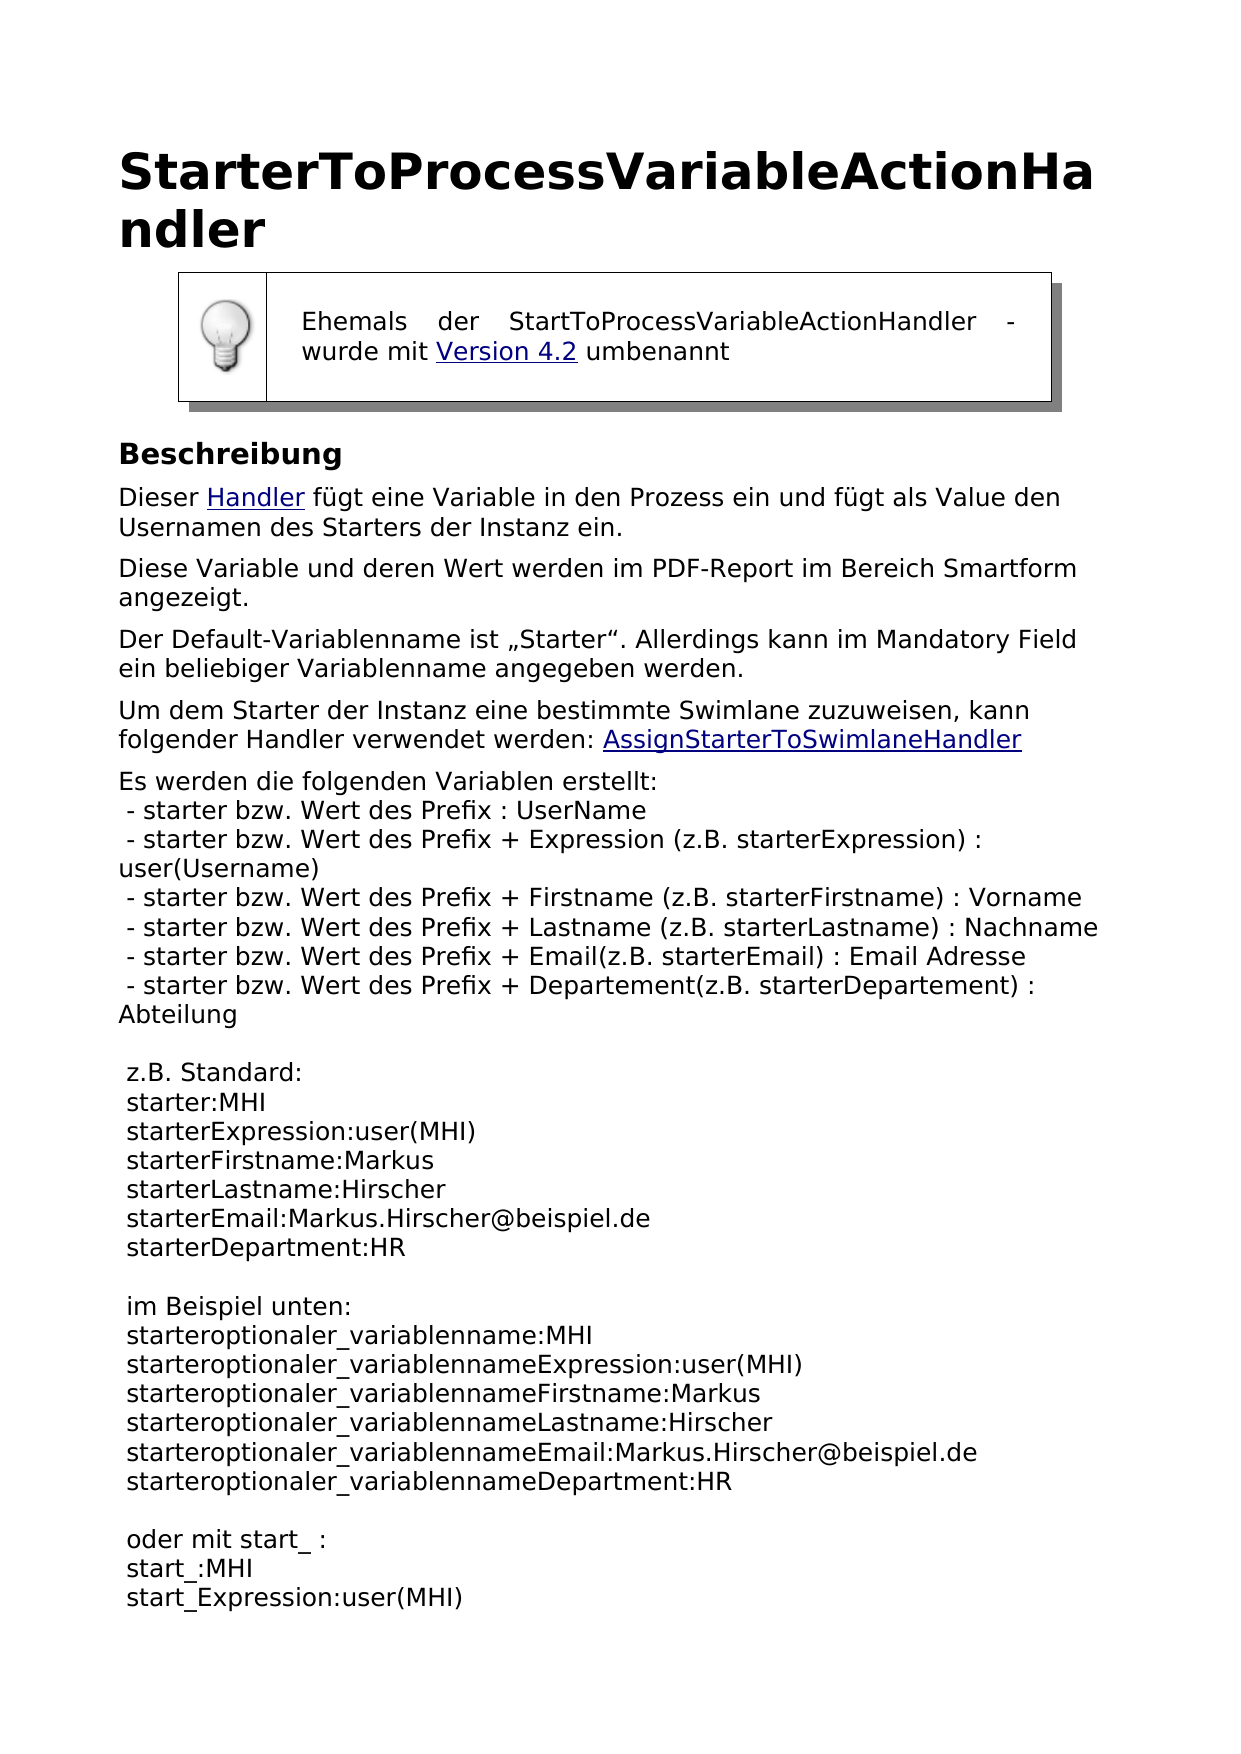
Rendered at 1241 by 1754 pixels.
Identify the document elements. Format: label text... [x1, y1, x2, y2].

text Um dem Starter der Instanz eine bestimmte Swimlane zuzuweisen, kann folgender Handler verwendet werden: AssignStarterToSwimlaneHandler [118, 696, 1122, 754]
picture [190, 299, 266, 375]
table_header [179, 273, 266, 401]
subtitle StarterToProcessVariableActionHandler [118, 143, 1122, 259]
text Dieser Handler fügt eine Variable in den Prozess ein und fügt als Value den Usernamen des Starters der Instanz ein. [118, 483, 1122, 542]
subtitle Beschreibung [118, 437, 1122, 471]
table_header Ehemals der StartToProcessVariableActionHandler - wurde mit Version 4.2 umbenannt [267, 273, 1051, 401]
text Es werden die folgenden Variablen erstellt: - starter bzw. Wert des Prefix : UserName - starter bzw. Wert des Prefix + Expression (z.B. starterExpression) : user(Username) - starter bzw. Wert des Prefix + Firstname (z.B. starterFirstname) : Vorname - starter bzw. Wert des Prefix + Lastname (z.B. starterLastname) : Nachname - starter bzw. Wert des Prefix + Email(z.B. starterEmail) : Email Adresse - starter bzw. Wert des Prefix + Departement(z.B. starterDepartement) : Abteilung z.B. Standard: starter:MHI starterExpression:user(MHI) starterFirstname:Markus starterLastname:Hirscher starterEmail:Markus.Hirscher@beispiel.de starterDepartment:HR im Beispiel unten: starteroptionaler_variablenname:MHI starteroptionaler_variablennameExpression:user(MHI) starteroptionaler_variablennameFirstname:Markus starteroptionaler_variablennameLastname:Hirscher starteroptionaler_variablennameEmail:Markus.Hirscher@beispiel.de starteroptionaler_variablennameDepartment:HR oder mit start_ : start_:MHI start_Expression:user(MHI) [118, 767, 1122, 1613]
text Diese Variable und deren Wert werden im PDF-Report im Bereich Smartform angezeigt. [118, 554, 1122, 613]
text Der Default-Variablenname ist „Starter“. Allerdings kann im Mandatory Field ein beliebiger Variablenname angegeben werden. [118, 625, 1122, 683]
